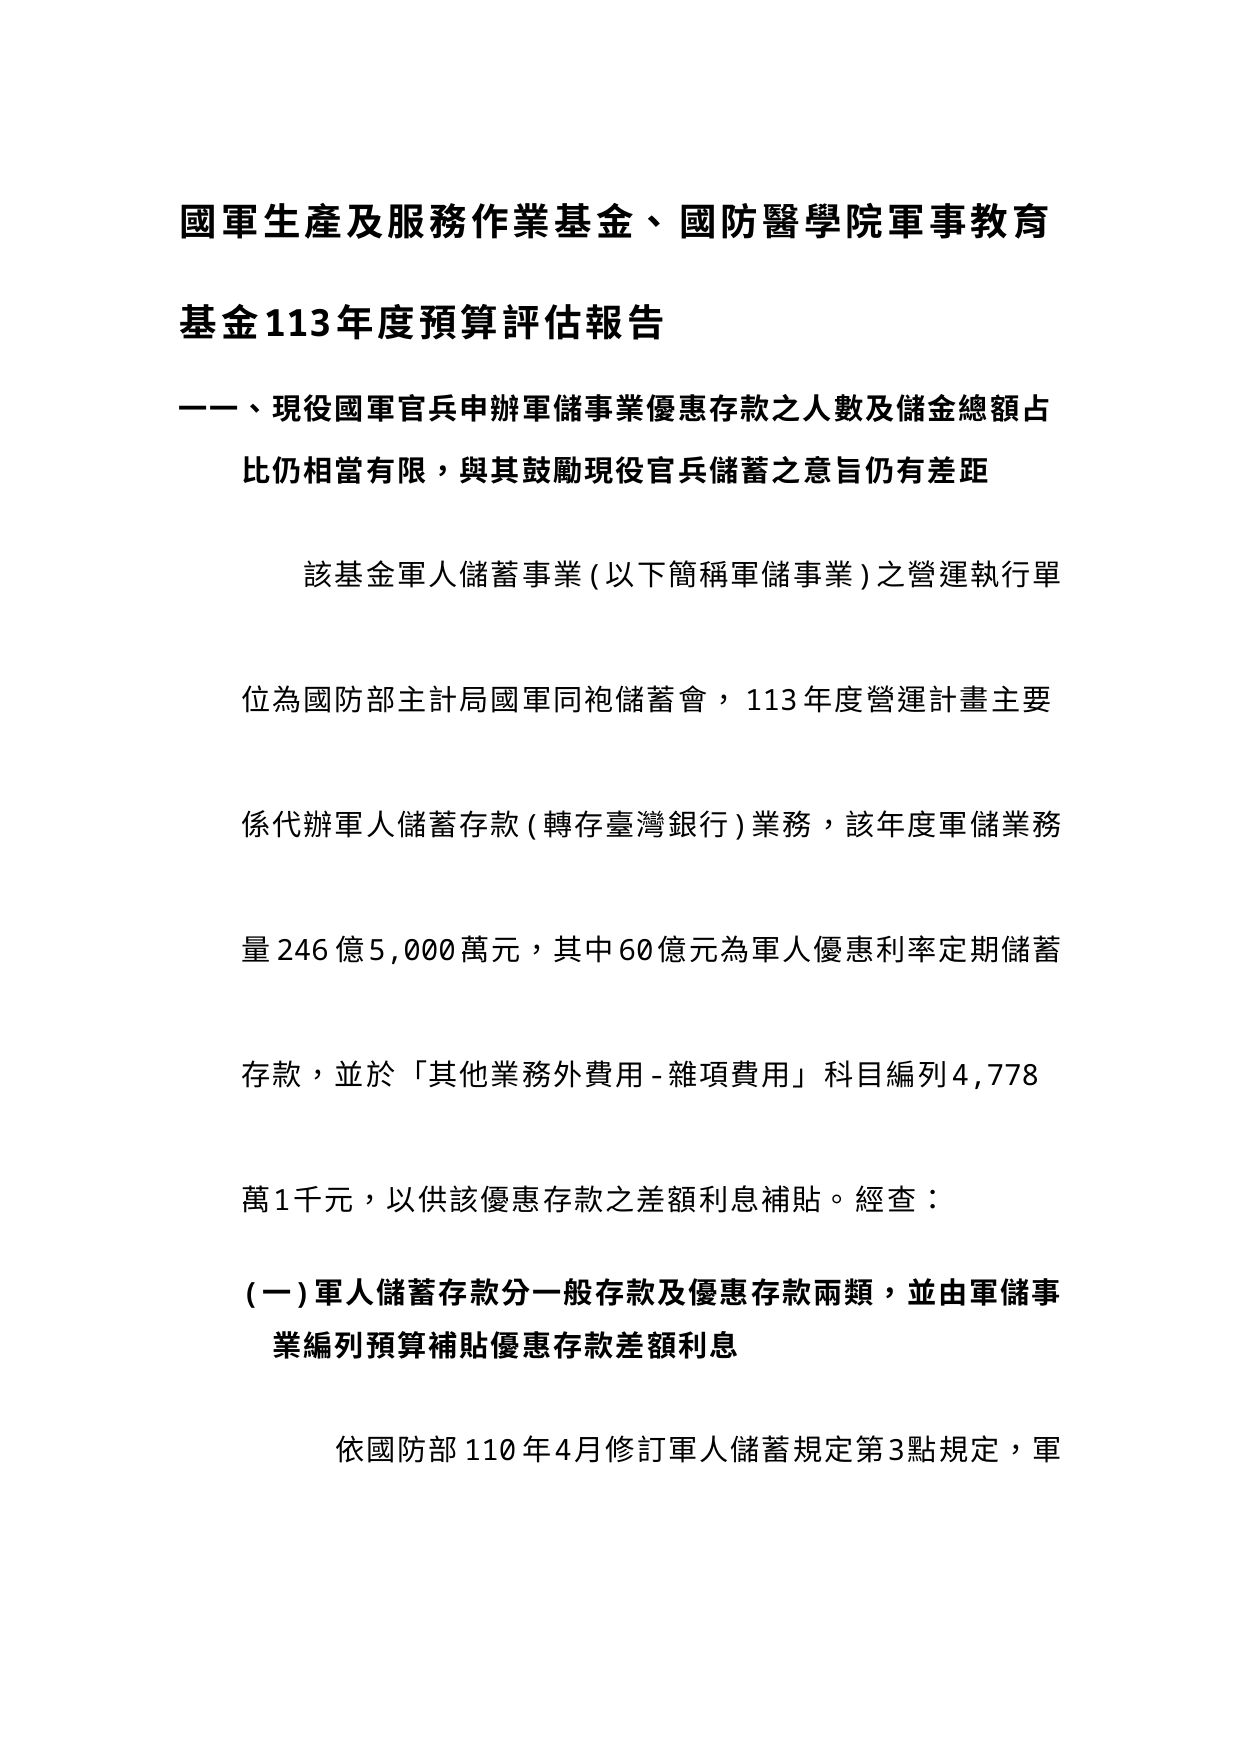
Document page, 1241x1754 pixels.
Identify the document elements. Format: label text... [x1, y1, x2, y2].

text 該基金軍人儲蓄事業(以下簡稱軍儲事業)之營運執行單位為國防部主計局國軍同袍儲蓄會，113年度營運計畫主要係代辦軍人儲蓄存款(轉存臺灣銀行)業務，該年度軍儲業務量246億5,000萬元，其中60億元為軍人優惠利率定期儲蓄存款，並於「其他業務外費用-雜項費用」科目編列4,778萬1千元，以供該優惠存款之差額利息補貼。經查： [236, 490, 1063, 1240]
text 依國防部110年4月修訂軍人儲蓄規定第3點規定，軍人儲蓄之對象包括：「1.陸海空軍現役軍官、士官及士兵。2.國軍各級單位編制內聘雇人員。3.支領退休俸、生活補助費、贍養金及遺屬年金資格人員。4.國軍遺眷及國防部核定有案之無依軍眷。5.軍事院校學生。」國軍同袍儲蓄會目前辦理之存款業務包括軍人優惠利率定期儲蓄存款、軍人一般利率定期儲蓄存款及軍人活期儲蓄存款等，其中軍人優惠存款係以臺灣銀行1年期牌告定期儲蓄存款利率加計50%計算利息，該存款差額利息早期係由國防部與臺灣銀行共同負擔，然臺灣銀行已於95年6月3日取消加碼計息優惠；國防部為維持該項存款優惠措施，爰改由軍儲事業自行編列「軍儲優惠存款利息差額」補貼預算，以補臺灣銀行未再提供之優惠利息，107至111年度補貼利息決算數約介於1,738萬4千元至2,537萬3千元之間(詳表1)；至於一般利率活期及定期儲蓄存款，則按臺灣銀行牌告利率計息，並無存款金額限制。 [266, 1365, 1063, 1490]
text 國軍生產及服務作業基金、國防醫學院軍事教育基金113年度預算評估報告 [177, 177, 1063, 365]
text (一)軍人儲蓄存款分一般存款及優惠存款兩類，並由軍儲事業編列預算補貼優惠存款差額利息 [236, 1240, 1063, 1365]
text 一一、現役國軍官兵申辦軍儲事業優惠存款之人數及儲金總額占比仍相當有限，與其鼓勵現役官兵儲蓄之意旨仍有差距 [177, 365, 1063, 490]
